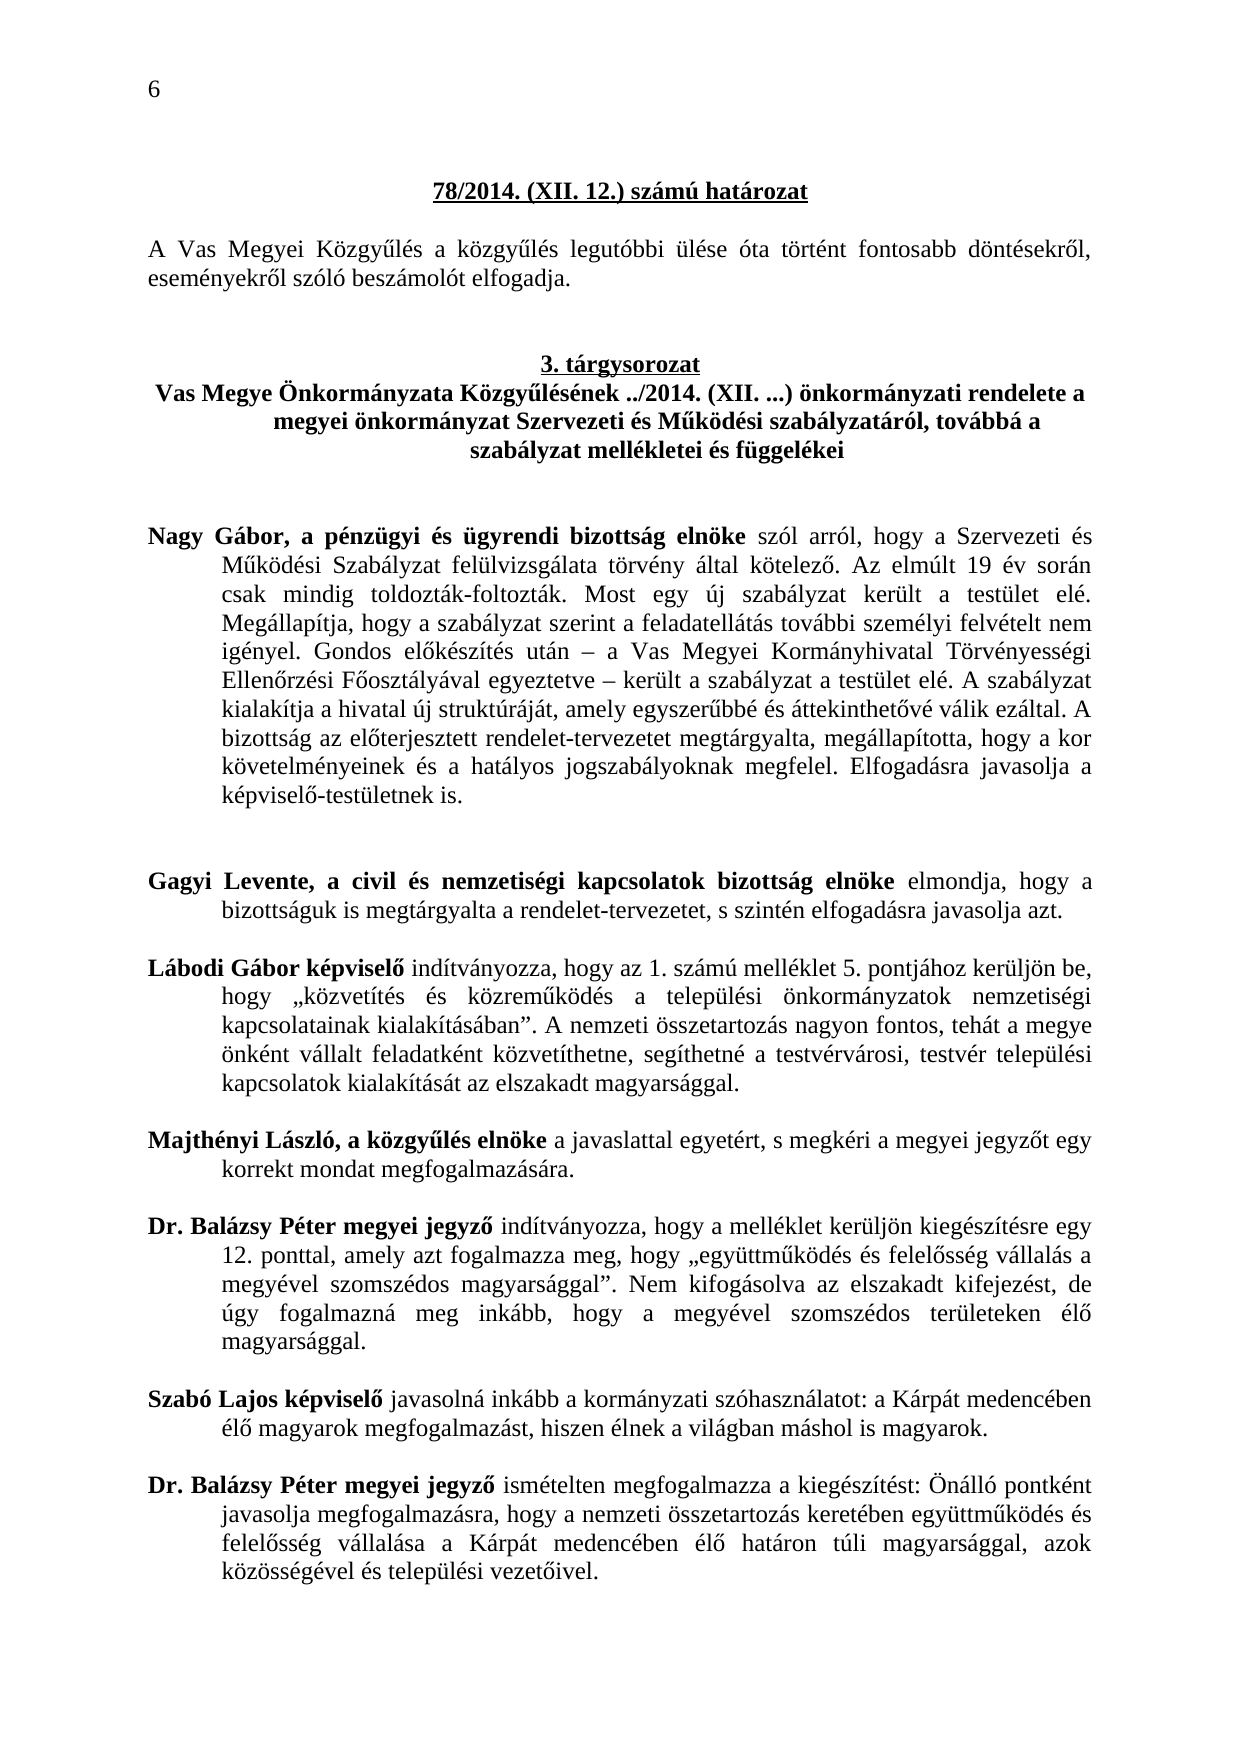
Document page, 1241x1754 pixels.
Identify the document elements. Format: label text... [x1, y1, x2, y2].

text Majthényi László, a közgyűlés elnöke a javaslattal egyetért, s megkéri a megyei jegyzőt egy korrekt mondat megfogalmazására. [148, 1125, 1093, 1183]
text 78/2014. (XII. 12.) számú határozat [148, 176, 1093, 205]
text Dr. Balázsy Péter megyei jegyző indítványozza, hogy a melléklet kerüljön kiegészítésre egy 12. ponttal, amely azt fogalmazza meg, hogy „együttműködés és felelősség vállalás a megyével szomszédos magyarsággal”. Nem kifogásolva az elszakadt kifejezést, de úgy fogalmazná meg inkább, hogy a megyével szomszédos területeken élő magyarsággal. [148, 1211, 1093, 1355]
text Nagy Gábor, a pénzügyi és ügyrendi bizottság elnöke szól arról, hogy a Szervezeti és Működési Szabályzat felülvizsgálata törvény által kötelező. Az elmúlt 19 év során csak mindig toldozták-foltozták. Most egy új szabályzat került a testület elé. Megállapítja, hogy a szabályzat szerint a feladatellátás további személyi felvételt nem igényel. Gondos előkészítés után – a Vas Megyei Kormányhivatal Törvényességi Ellenőrzési Főosztályával egyeztetve – került a szabályzat a testület elé. A szabályzat kialakítja a hivatal új struktúráját, amely egyszerűbbé és áttekinthetővé válik ezáltal. A bizottság az előterjesztett rendelet-tervezetet megtárgyalta, megállapította, hogy a kor követelményeinek és a hatályos jogszabályoknak megfelel. Elfogadásra javasolja a képviselő-testületnek is. [148, 521, 1093, 809]
text Gagyi Levente, a civil és nemzetiségi kapcsolatok bizottság elnöke elmondja, hogy a bizottságuk is megtárgyalta a rendelet-tervezetet, s szintén elfogadásra javasolja azt. [148, 866, 1093, 924]
text A Vas Megyei Közgyűlés a közgyűlés legutóbbi ülése óta történt fontosabb döntésekről, eseményekről szóló beszámolót elfogadja. [148, 234, 1093, 291]
text Lábodi Gábor képviselő indítványozza, hogy az 1. számú melléklet 5. pontjához kerüljön be, hogy „közvetítés és közreműködés a települési önkormányzatok nemzetiségi kapcsolatainak kialakításában”. A nemzeti összetartozás nagyon fontos, tehát a megye önként vállalt feladatként közvetíthetne, segíthetné a testvérvárosi, testvér települési kapcsolatok kialakítását az elszakadt magyarsággal. [148, 953, 1093, 1096]
text Szabó Lajos képviselő javasolná inkább a kormányzati szóhasználatot: a Kárpát medencében élő magyarok megfogalmazást, hiszen élnek a világban máshol is magyarok. [148, 1384, 1093, 1441]
text 3. tárgysorozat [148, 349, 1093, 378]
text Vas Megye Önkormányzata Közgyűlésének ../2014. (XII. ...) önkormányzati rendelete a megyei önkormányzat Szervezeti és Működési szabályzatáról, továbbá a szabályzat mellékletei és függelékei [148, 378, 1093, 464]
text Dr. Balázsy Péter megyei jegyző ismételten megfogalmazza a kiegészítést: Önálló pontként javasolja megfogalmazásra, hogy a nemzeti összetartozás keretében együttműködés és felelősség vállalása a Kárpát medencében élő határon túli magyarsággal, azok közösségével és települési vezetőivel. [148, 1470, 1093, 1585]
